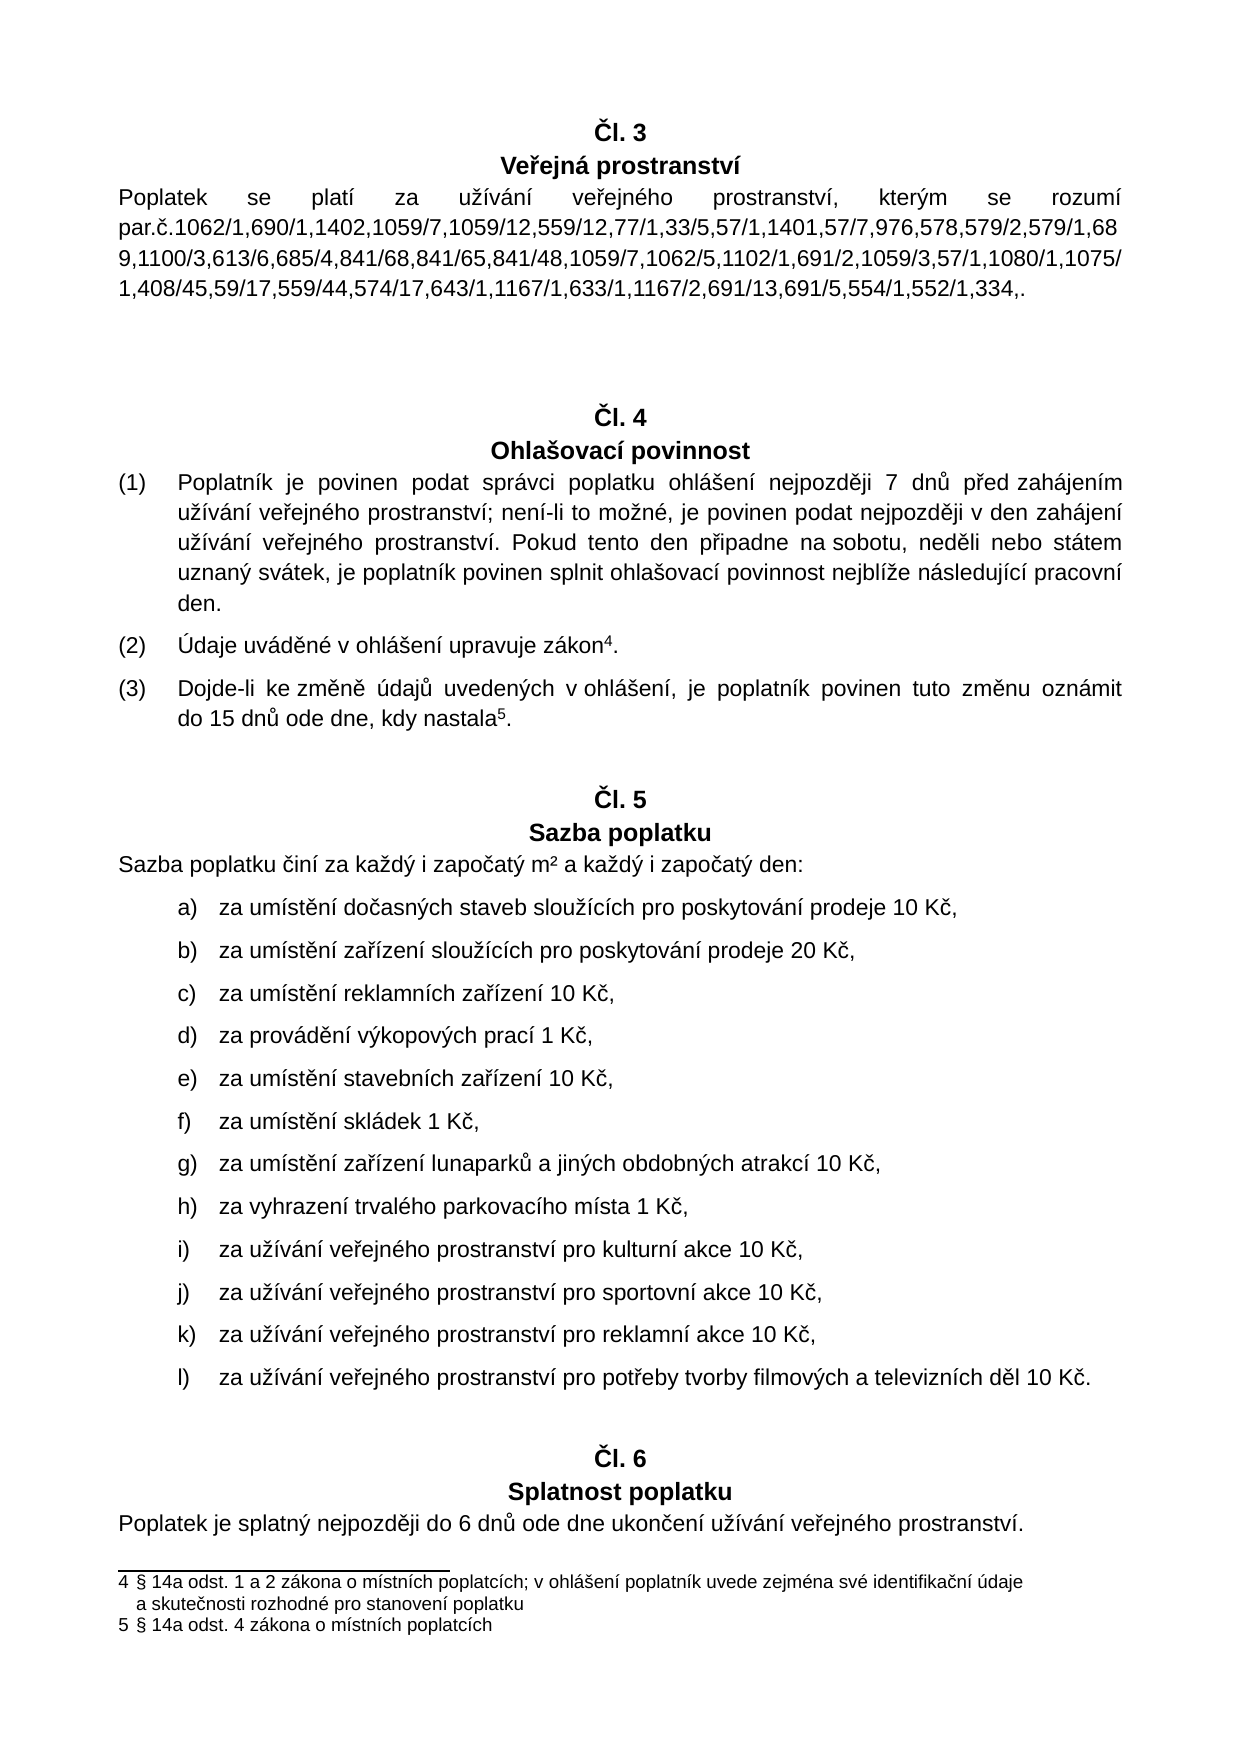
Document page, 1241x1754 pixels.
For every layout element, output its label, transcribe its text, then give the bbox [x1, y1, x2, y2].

list za umístění reklamních zařízení 10 Kč, [177, 979, 1122, 1006]
text Poplatek je splatný nejpozději do 6 dnů ode dne ukončení užívání veřejného prostranství. [118, 1510, 1122, 1536]
list za užívání veřejného prostranství pro sportovní akce 10 Kč, [177, 1278, 1122, 1305]
text Poplatek se platí za užívání veřejného prostranství, kterým se rozumí par.č.1062/1,690/1,1402,1059/7,1059/12,559/12,77/1,33/5,57/1,1401,57/7,976,578,579/2,579/1,689,1100/3,613/6,685/4,841/68,841/65,841/48,1059/7,1062/5,1102/1,691/2,1059/3,57/1,1080/1,1075/1,408/45,59/17,559/44,574/17,643/1,1167/1,633/1,1167/2,691/13,691/5,554/1,552/1,334,. [118, 184, 1122, 301]
list za umístění dočasných staveb sloužících pro poskytování prodeje 10 Kč, [177, 894, 1122, 920]
list Dojde-li ke změně údajů uvedených v ohlášení, je poplatník povinen tuto změnu oznámit do 15 dnů ode dne, kdy nastala. [118, 675, 1122, 731]
list za umístění zařízení lunaparků a jiných obdobných atrakcí 10 Kč, [177, 1150, 1122, 1177]
list § 14a odst. 4 zákona o místních poplatcích [118, 1614, 1122, 1635]
subtitle Čl. 3 Veřejná prostranství [118, 118, 1122, 180]
list za užívání veřejného prostranství pro reklamní akce 10 Kč, [177, 1321, 1122, 1347]
list za vyhrazení trvalého parkovacího místa 1 Kč, [177, 1193, 1122, 1219]
list za užívání veřejného prostranství pro potřeby tvorby filmových a televizních děl 10 Kč. [177, 1364, 1122, 1390]
subtitle Čl. 6 Splatnost poplatku [118, 1444, 1122, 1506]
list Údaje uváděné v ohlášení upravuje zákon. [118, 632, 1122, 658]
subtitle Čl. 4 Ohlašovací povinnost [118, 403, 1122, 464]
list za umístění zařízení sloužících pro poskytování prodeje 20 Kč, [177, 937, 1122, 963]
list za provádění výkopových prací 1 Kč, [177, 1022, 1122, 1048]
list § 14a odst. 1 a 2 zákona o místních poplatcích; v ohlášení poplatník uvede zejména své identifikační údaje a skutečnosti rozhodné pro stanovení poplatku [118, 1571, 1122, 1614]
list za umístění skládek 1 Kč, [177, 1108, 1122, 1134]
subtitle Čl. 5 Sazba poplatku [118, 785, 1122, 847]
text Sazba poplatku činí za každý i započatý m² a každý i započatý den: [118, 851, 1122, 878]
list za užívání veřejného prostranství pro kulturní akce 10 Kč, [177, 1236, 1122, 1262]
list za umístění stavebních zařízení 10 Kč, [177, 1065, 1122, 1091]
list Poplatník je povinen podat správci poplatku ohlášení nejpozději 7 dnů před zahájením užívání veřejného prostranství; není-li to možné, je povinen podat nejpozději v den zahájení užívání veřejného prostranství. Pokud tento den připadne na sobotu, neděli nebo státem uznaný svátek, je poplatník povinen splnit ohlašovací povinnost nejblíže následující pracovní den. [118, 469, 1122, 616]
